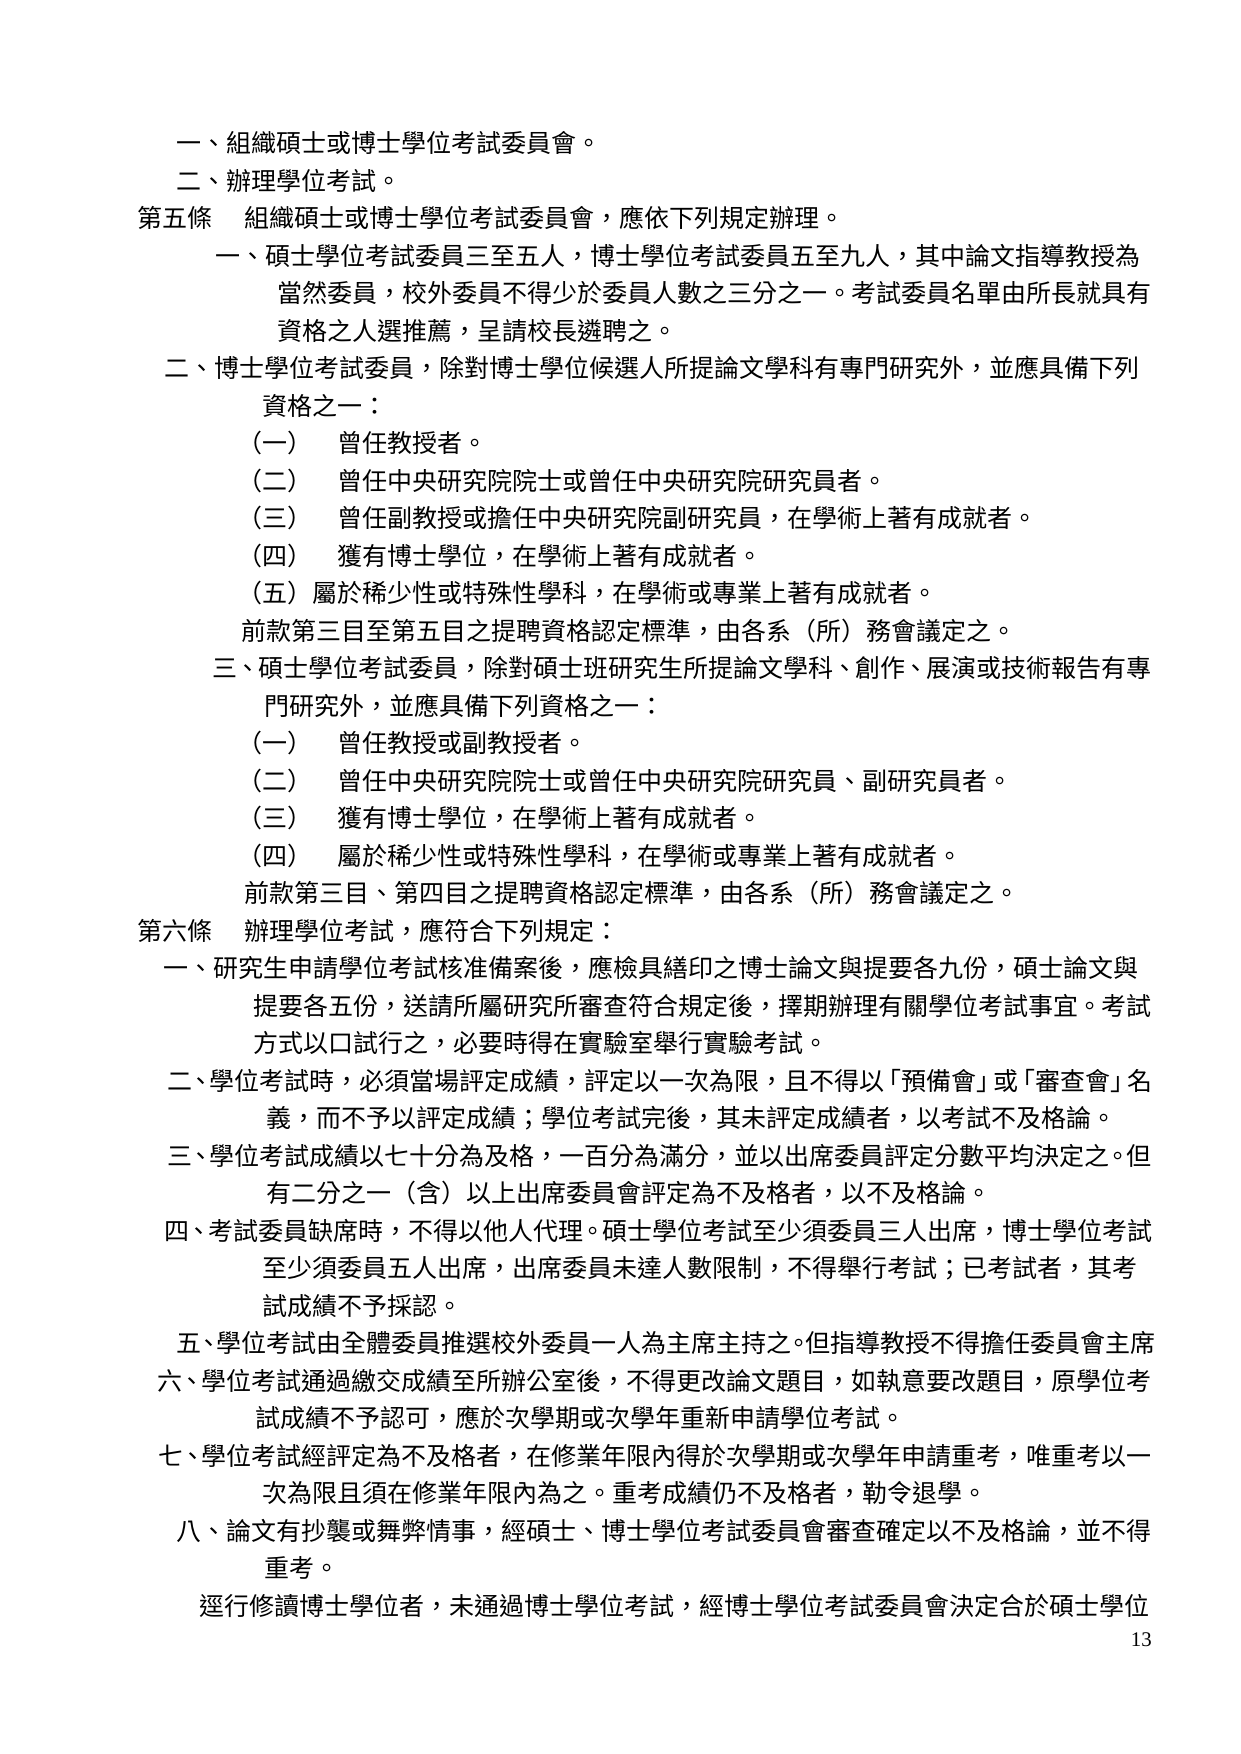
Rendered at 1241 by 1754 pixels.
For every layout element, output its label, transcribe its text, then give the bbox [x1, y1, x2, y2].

text 三、學位考試成績以七十分為及格，一百分為滿分，並以出席委員評定分數平均決定之。但有二分之一（含）以上出席委員會評定為不及格者，以不及格論。 [116, 1135, 1152, 1210]
text 二、博士學位考試委員，除對博士學位候選人所提論文學科有專門研究外，並應具備下列資格之一： [112, 348, 1152, 423]
list 曾任教授者。 [237, 423, 1152, 460]
text 一、碩士學位考試委員三至五人，博士學位考試委員五至九人，其中論文指導教授為當然委員，校外委員不得少於委員人數之三分之一。考試委員名單由所長就具有資格之人選推薦，呈請校長遴聘之。 [215, 235, 1152, 348]
list 獲有博士學位，在學術上著有成就者。 [237, 535, 1152, 573]
text 二、學位考試時，必須當場評定成績，評定以一次為限，且不得以「預備會」或「審查會」名義，而不予以評定成績；學位考試完後，其未評定成績者，以考試不及格論。 [116, 1060, 1152, 1135]
text （五）屬於稀少性或特殊性學科，在學術或專業上著有成就者。 [237, 573, 1152, 610]
text 二、辦理學位考試。 [137, 160, 1152, 198]
list 獲有博士學位，在學術上著有成就者。 [237, 798, 1152, 835]
text 五、學位考試由全體委員推選校外委員一人為主席主持之。但指導教授不得擔任委員會主席。 [137, 1323, 1152, 1360]
text 六、學位考試通過繳交成績至所辦公室後，不得更改論文題目，如執意要改題目，原學位考試成績不予認可，應於次學期或次學年重新申請學位考試。 [106, 1360, 1152, 1435]
list 曾任教授或副教授者。 [237, 723, 1152, 760]
text 一、組織碩士或博士學位考試委員會。 [137, 123, 1152, 160]
list 辦理學位考試，應符合下列規定： [137, 910, 1152, 948]
list 屬於稀少性或特殊性學科，在學術或專業上著有成就者。 [237, 835, 1152, 873]
text 七、學位考試經評定為不及格者，在修業年限內得於次學期或次學年申請重考，唯重考以一次為限且須在修業年限內為之。重考成績仍不及格者，勒令退學。 [107, 1435, 1152, 1510]
text 前款第三目、第四目之提聘資格認定標準，由各系（所）務會議定之。 [237, 873, 1152, 910]
text 四、考試委員缺席時，不得以他人代理。碩士學位考試至少須委員三人出席，博士學位考試至少須委員五人出席，出席委員未達人數限制，不得舉行考試；已考試者，其考試成績不予採認。 [112, 1210, 1152, 1323]
list 組織碩士或博士學位考試委員會，應依下列規定辦理。 [137, 198, 1152, 235]
text 逕行修讀博士學位者，未通過博士學位考試，經博士學位考試委員會決定合於碩士學位 [134, 1585, 1152, 1623]
text 八、論文有抄襲或舞弊情事，經碩士、博士學位考試委員會審查確定以不及格論，並不得重考。 [137, 1510, 1152, 1585]
text 三、碩士學位考試委員，除對碩士班研究生所提論文學科、創作、展演或技術報告有專門研究外，並應具備下列資格之一： [212, 648, 1152, 723]
list 曾任中央研究院院士或曾任中央研究院研究員者。 [237, 460, 1152, 498]
text 一、研究生申請學位考試核准備案後，應檢具繕印之博士論文與提要各九份，碩士論文與提要各五份，送請所屬研究所審查符合規定後，擇期辦理有關學位考試事宜。考試方式以口試行之，必要時得在實驗室舉行實驗考試。 [111, 948, 1152, 1060]
list 曾任中央研究院院士或曾任中央研究院研究員、副研究員者。 [237, 760, 1152, 798]
list 曾任副教授或擔任中央研究院副研究員，在學術上著有成就者。 [237, 498, 1152, 535]
text 前款第三目至第五目之提聘資格認定標準，由各系（所）務會議定之。 [221, 610, 1152, 648]
